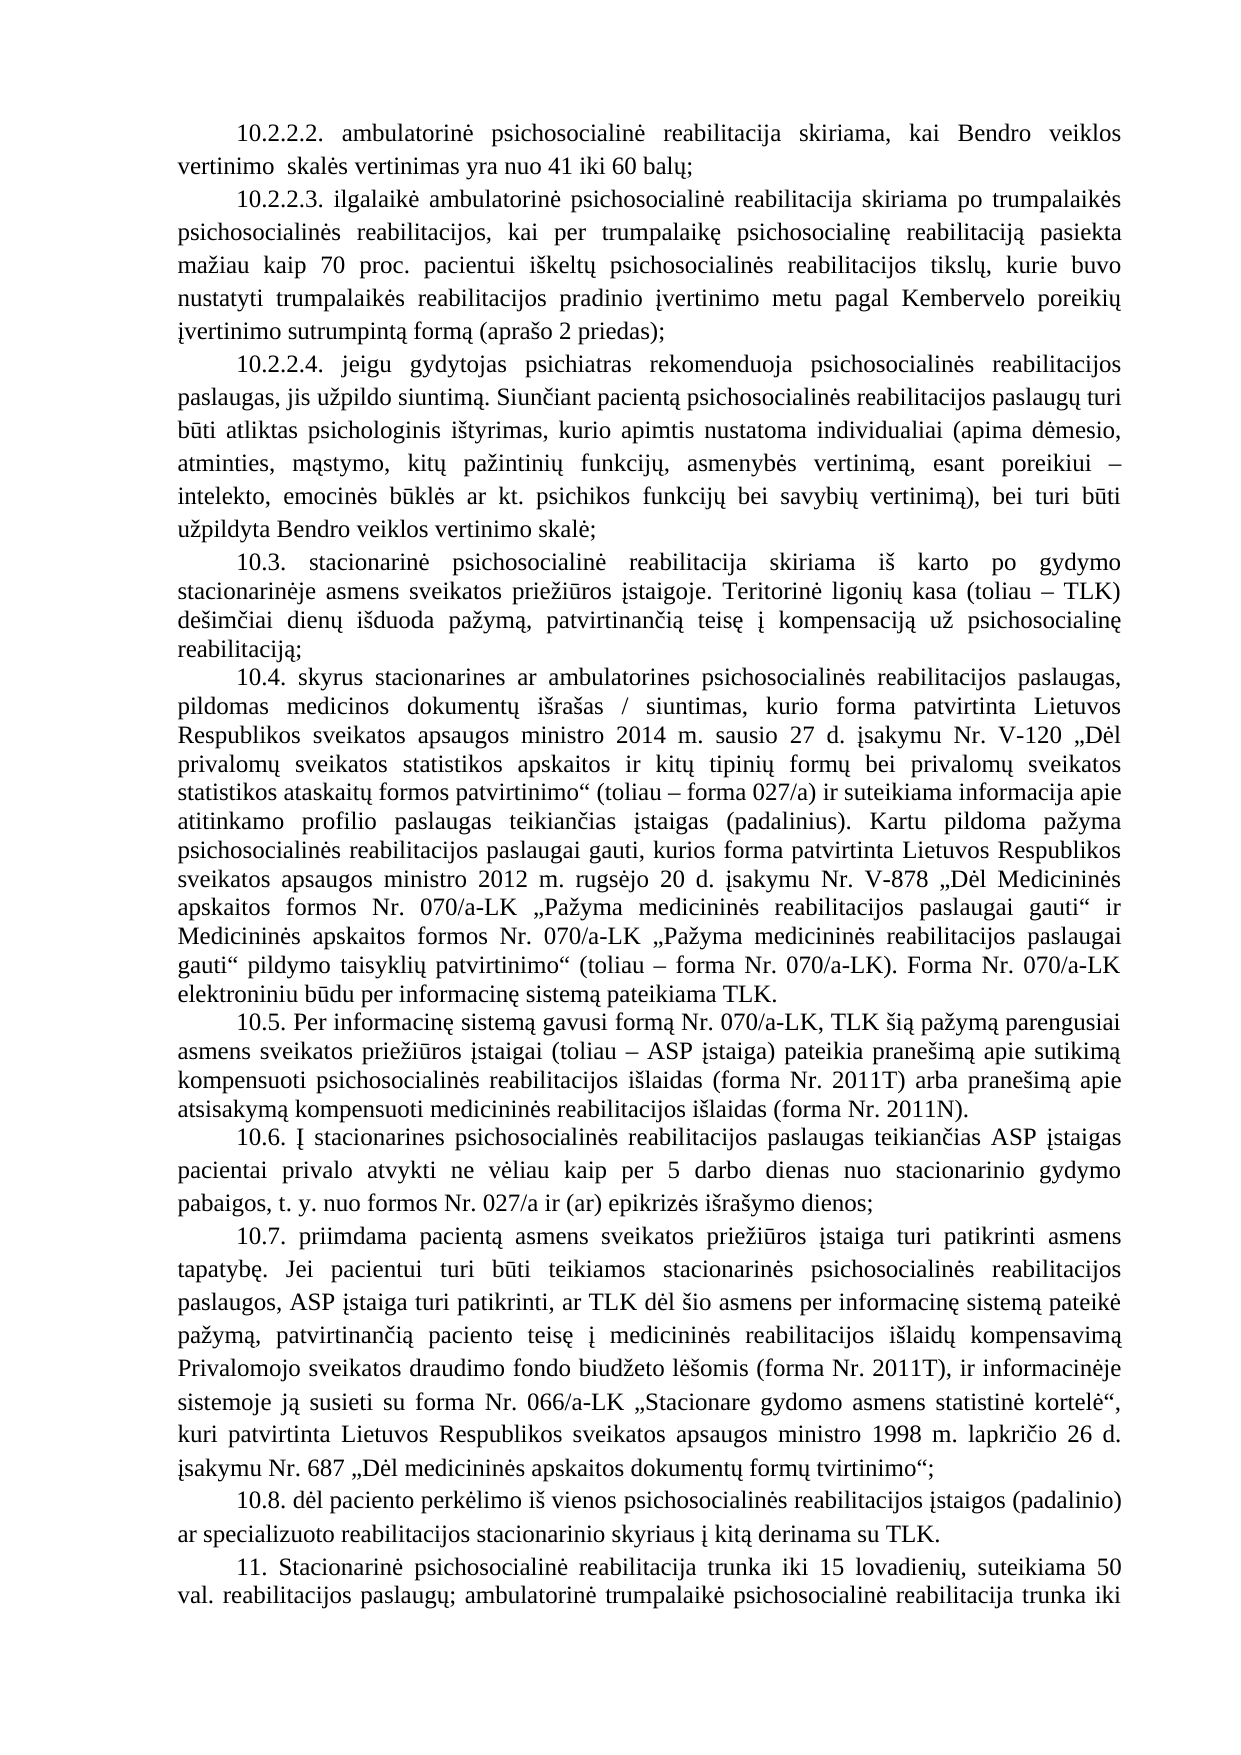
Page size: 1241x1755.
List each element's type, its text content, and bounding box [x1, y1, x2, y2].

text 10.2.2.3. ilgalaikė ambulatorinė psichosocialinė reabilitacija skiriama po trumpalaikės psichosocialinės reabilitacijos, kai per trumpalaikę psichosocialinę reabilitaciją pasiekta mažiau kaip 70 proc. pacientui iškeltų psichosocialinės reabilitacijos tikslų, kurie buvo nustatyti trumpalaikės reabilitacijos pradinio įvertinimo metu pagal Kembervelo poreikių įvertinimo sutrumpintą formą (aprašo 2 priedas); [177, 184, 1122, 345]
text 10.4. skyrus stacionarines ar ambulatorines psichosocialinės reabilitacijos paslaugas, pildomas medicinos dokumentų išrašas / siuntimas, kurio forma patvirtinta Lietuvos Respublikos sveikatos apsaugos ministro 2014 m. sausio 27 d. įsakymu Nr. V-120 „Dėl privalomų sveikatos statistikos apskaitos ir kitų tipinių formų bei privalomų sveikatos statistikos ataskaitų formos patvirtinimo“ (toliau – forma 027/a) ir suteikiama informacija apie atitinkamo profilio paslaugas teikiančias įstaigas (padalinius). Kartu pildoma pažyma psichosocialinės reabilitacijos paslaugai gauti, kurios forma patvirtinta Lietuvos Respublikos sveikatos apsaugos ministro 2012 m. rugsėjo 20 d. įsakymu Nr. V-878 „Dėl Medicininės apskaitos formos Nr. 070/a-LK „Pažyma medicininės reabilitacijos paslaugai gauti“ ir Medicininės apskaitos formos Nr. 070/a-LK „Pažyma medicininės reabilitacijos paslaugai gauti“ pildymo taisyklių patvirtinimo“ (toliau – forma Nr. 070/a-LK). Forma Nr. 070/a-LK elektroniniu būdu per informacinę sistemą pateikiama TLK. [177, 662, 1122, 1007]
text 11. Stacionarinė psichosocialinė reabilitacija trunka iki 15 lovadienių, suteikiama 50 val. reabilitacijos paslaugų; ambulatorinė trumpalaikė psichosocialinė reabilitacija trunka iki [177, 1552, 1122, 1609]
text 10.2.2.2. ambulatorinė psichosocialinė reabilitacija skiriama, kai Bendro veiklos vertinimo skalės vertinimas yra nuo 41 iki 60 balų; [177, 118, 1122, 180]
text 10.5. Per informacinę sistemą gavusi formą Nr. 070/a-LK, TLK šią pažymą parengusiai asmens sveikatos priežiūros įstaigai (toliau – ASP įstaiga) pateikia pranešimą apie sutikimą kompensuoti psichosocialinės reabilitacijos išlaidas (forma Nr. 2011T) arba pranešimą apie atsisakymą kompensuoti medicininės reabilitacijos išlaidas (forma Nr. 2011N). [177, 1007, 1122, 1122]
text 10.2.2.4. jeigu gydytojas psichiatras rekomenduoja psichosocialinės reabilitacijos paslaugas, jis užpildo siuntimą. Siunčiant pacientą psichosocialinės reabilitacijos paslaugų turi būti atliktas psichologinis ištyrimas, kurio apimtis nustatoma individualiai (apima dėmesio, atminties, mąstymo, kitų pažintinių funkcijų, asmenybės vertinimą, esant poreikiui – intelekto, emocinės būklės ar kt. psichikos funkcijų bei savybių vertinimą), bei turi būti užpildyta Bendro veiklos vertinimo skalė; [177, 349, 1122, 543]
text 10.7. priimdama pacientą asmens sveikatos priežiūros įstaiga turi patikrinti asmens tapatybę. Jei pacientui turi būti teikiamos stacionarinės psichosocialinės reabilitacijos paslaugos, ASP įstaiga turi patikrinti, ar TLK dėl šio asmens per informacinę sistemą pateikė pažymą, patvirtinančią paciento teisę į medicininės reabilitacijos išlaidų kompensavimą Privalomojo sveikatos draudimo fondo biudžeto lėšomis (forma Nr. 2011T), ir informacinėje sistemoje ją susieti su forma Nr. 066/a-LK „Stacionare gydomo asmens statistinė kortelė“, kuri patvirtinta Lietuvos Respublikos sveikatos apsaugos ministro 1998 m. lapkričio 26 d. įsakymu Nr. 687 „Dėl medicininės apskaitos dokumentų formų tvirtinimo“; [177, 1221, 1122, 1481]
text 10.3. stacionarinė psichosocialinė reabilitacija skiriama iš karto po gydymo stacionarinėje asmens sveikatos priežiūros įstaigoje. Teritorinė ligonių kasa (toliau – TLK) dešimčiai dienų išduoda pažymą, patvirtinančią teisę į kompensaciją už psichosocialinę reabilitaciją; [177, 547, 1122, 662]
text 10.6. Į stacionarines psichosocialinės reabilitacijos paslaugas teikiančias ASP įstaigas pacientai privalo atvykti ne vėliau kaip per 5 darbo dienas nuo stacionarinio gydymo pabaigos, t. y. nuo formos Nr. 027/a ir (ar) epikrizės išrašymo dienos; [177, 1122, 1122, 1217]
text 10.8. dėl paciento perkėlimo iš vienos psichosocialinės reabilitacijos įstaigos (padalinio) ar specializuoto reabilitacijos stacionarinio skyriaus į kitą derinama su TLK. [177, 1486, 1122, 1547]
